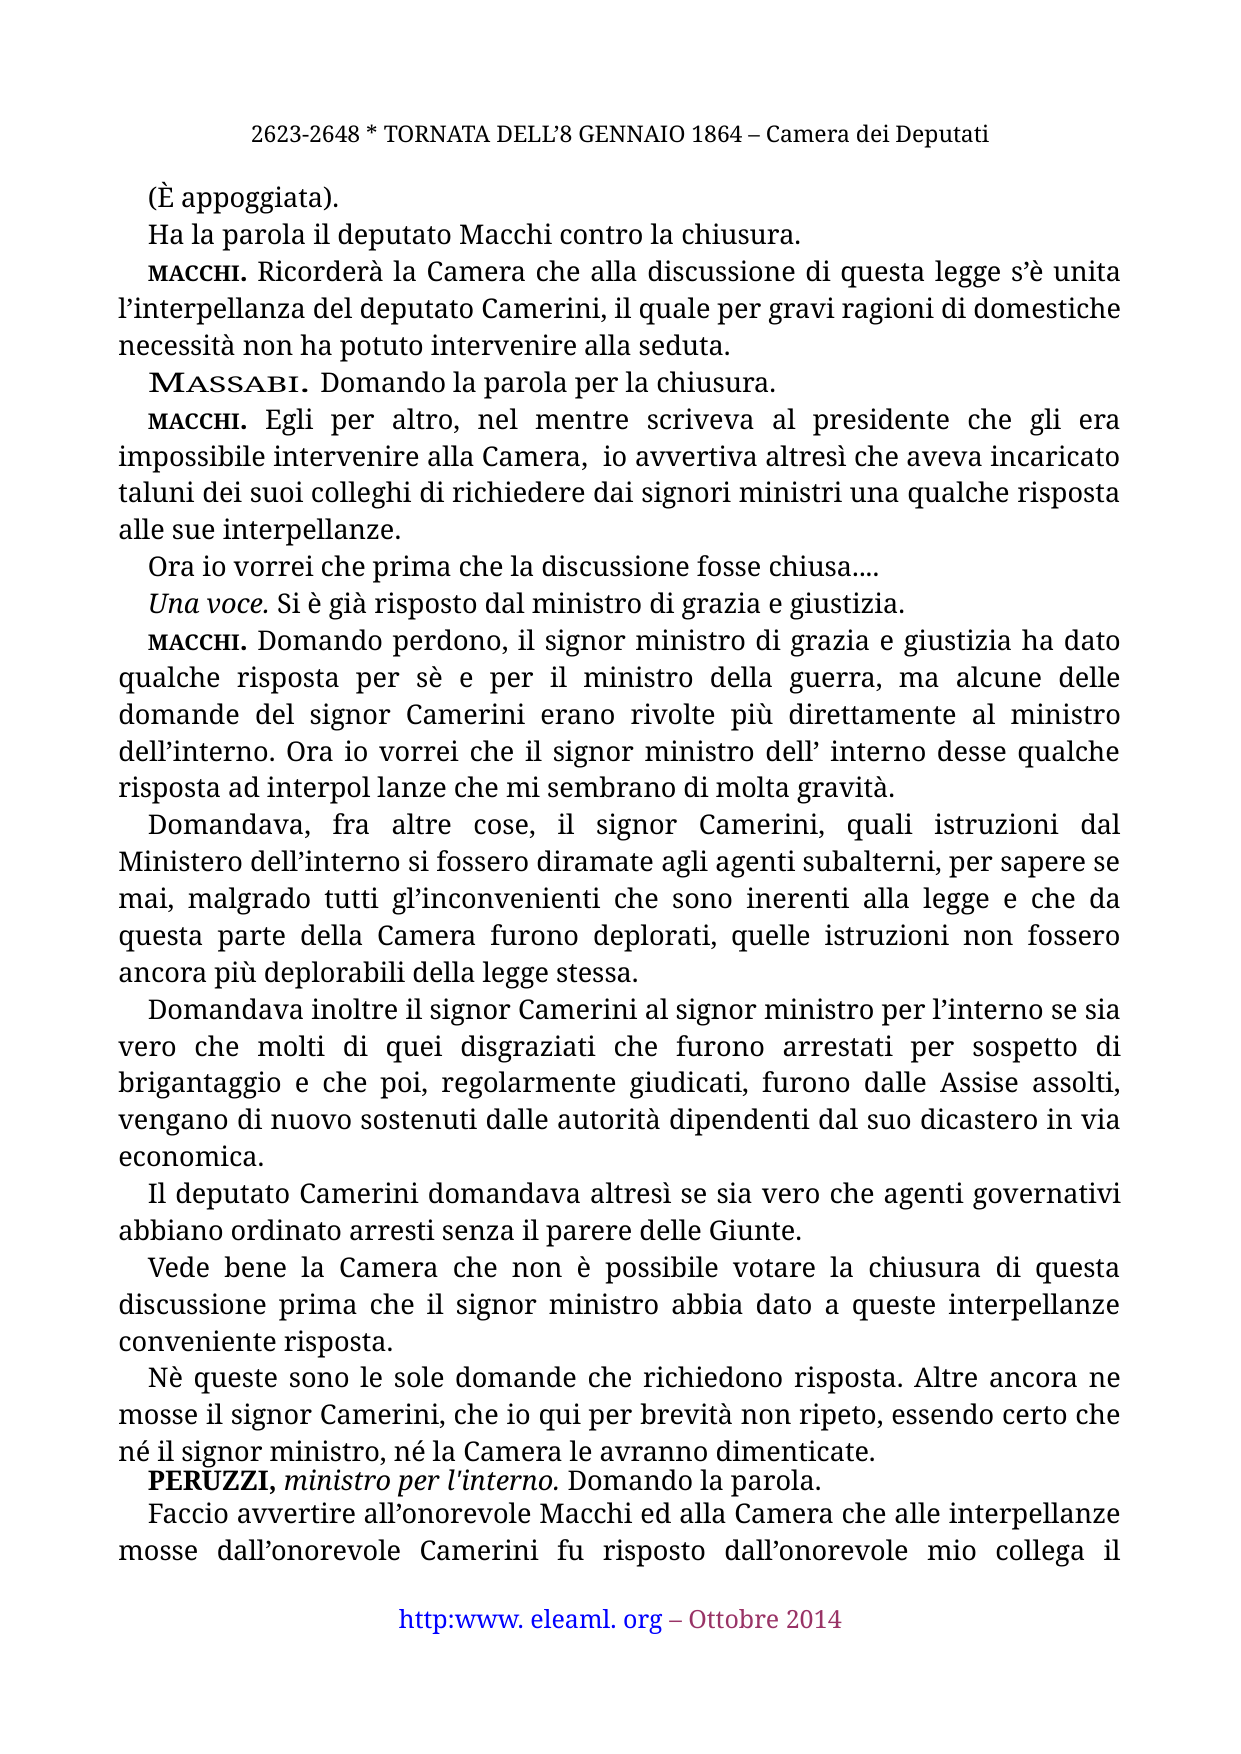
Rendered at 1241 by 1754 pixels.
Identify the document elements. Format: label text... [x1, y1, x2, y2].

text PERUZZI, ministro per l'interno. Domando la parola. [118, 1469, 1122, 1495]
text macchi. Domando perdono, il signor ministro di grazia e giustizia ha dato qualche risposta per sè e per il ministro della guerra, ma alcune delle domande del signor Camerini erano rivolte più direttamente al ministro dell’interno. Ora io vorrei che il signor ministro dell’ interno desse qualche risposta ad interpol lanze che mi sembrano di molta gravità. [118, 621, 1122, 806]
text Massabi. Domando la parola per la chiusura. [118, 363, 1122, 400]
text Faccio avvertire all’onorevole Macchi ed alla Camera che alle interpellanze mosse dall’onorevole Camerini fu risposto dall’onorevole mio collega il [118, 1495, 1122, 1569]
text Ora io vorrei che prima che la discussione fosse chiusa.... [118, 548, 1122, 584]
text (È appoggiata). [118, 179, 1122, 216]
text Nè queste sono le sole domande che richiedono risposta. Altre ancora ne mosse il signor Camerini, che io qui per brevità non ripeto, essendo certo che né il signor ministro, né la Camera le avranno dimenticate. [118, 1359, 1122, 1469]
text Domandava inoltre il signor Camerini al signor ministro per l’interno se sia vero che molti di quei disgraziati che furono arrestati per sospetto di brigantaggio e che poi, regolarmente giudicati, furono dalle Assise assolti, vengano di nuovo sostenuti dalle autorità dipendenti dal suo dicastero in via economica. [118, 990, 1122, 1174]
text Vede bene la Camera che non è possibile votare la chiusura di questa discussione prima che il signor ministro abbia dato a queste interpellanze conveniente risposta. [118, 1248, 1122, 1359]
text Domandava, fra altre cose, il signor Camerini, quali istruzioni dal Ministero dell’interno si fossero diramate agli agenti subalterni, per sapere se mai, malgrado tutti gl’inconvenienti che sono inerenti alla legge e che da questa parte della Camera furono deplorati, quelle istruzioni non fossero ancora più deplorabili della legge stessa. [118, 806, 1122, 990]
text macchi. Ricorderà la Camera che alla discussione di questa legge s’è unita l’interpellanza del deputato Camerini, il quale per gravi ragioni di domestiche necessità non ha potuto intervenire alla seduta. [118, 253, 1122, 363]
text Il deputato Camerini domandava altresì se sia vero che agenti governativi abbiano ordinato arresti senza il parere delle Giunte. [118, 1174, 1122, 1248]
text Una voce. Si è già risposto dal ministro di grazia e giustizia. [118, 584, 1122, 621]
text macchi. Egli per altro, nel mentre scriveva al presidente che gli era impossibile intervenire alla Camera, io avvertiva altresì che aveva incaricato taluni dei suoi colleghi di richiedere dai signori ministri una qualche risposta alle sue interpellanze. [118, 400, 1122, 548]
text Ha la parola il deputato Macchi contro la chiusura. [118, 216, 1122, 253]
